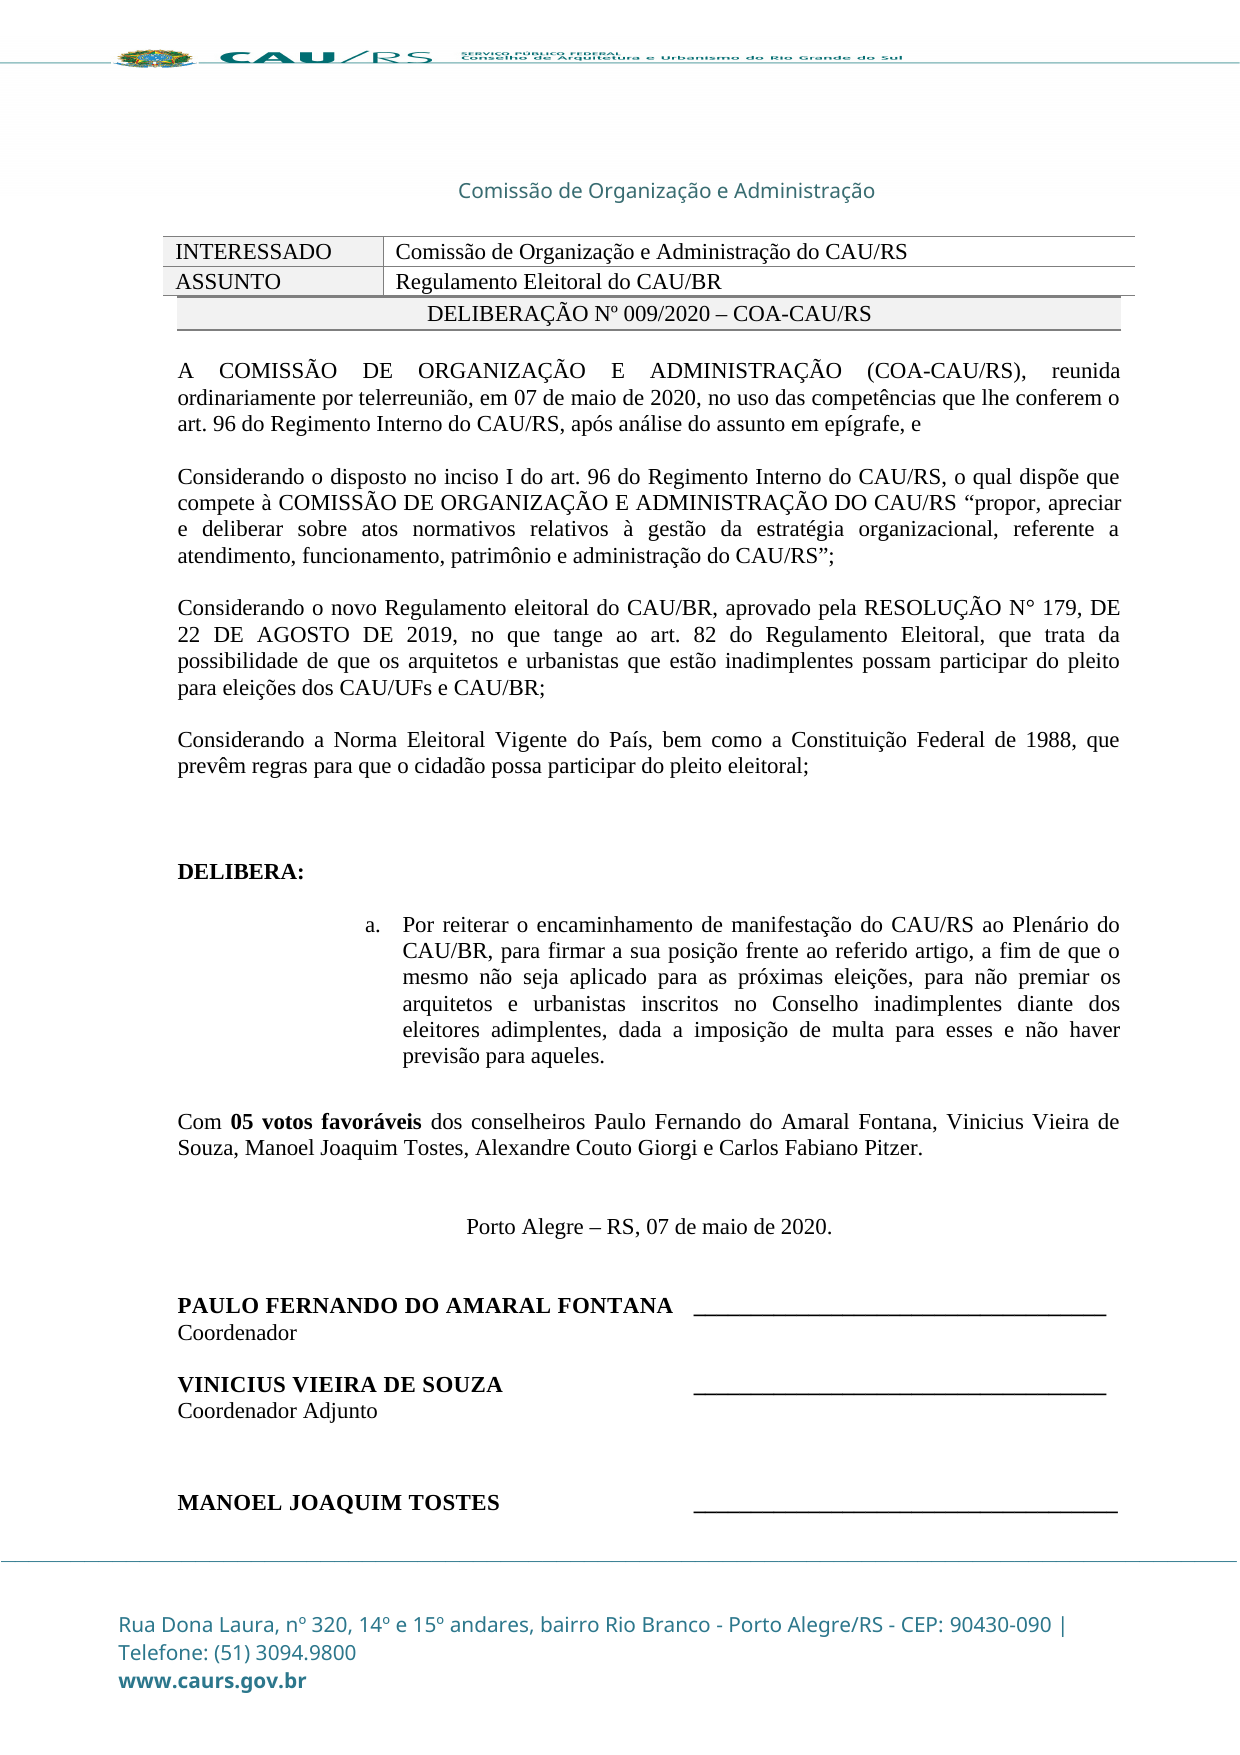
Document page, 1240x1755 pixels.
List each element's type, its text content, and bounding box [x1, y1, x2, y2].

table_cell Regulamento Eleitoral do CAU/BR [384, 267, 1135, 295]
text A COMISSÃO DE ORGANIZAÇÃO E ADMINISTRAÇÃO (COA-CAU/RS), reunida ordinariamente por telerreunião, em 07 de maio de 2020, no uso das competências que lhe conferem o art. 96 do Regimento Interno do CAU/RS, após análise do assunto em epígrafe, e [177, 357, 1121, 436]
text Porto Alegre – RS, 07 de maio de 2020. [177, 1213, 1121, 1239]
text Coordenador Adjunto [177, 1398, 1121, 1424]
text DELIBERAÇÃO Nº 009/2020 – COA-CAU/RS [177, 298, 1121, 329]
text PAULO FERNANDO DO AMARAL FONTANA ____________________________________ [177, 1292, 1121, 1318]
table_cell ASSUNTO [163, 267, 383, 295]
text Coordenador [177, 1318, 1121, 1345]
text VINICIUS VIEIRA DE SOUZA ____________________________________ [177, 1371, 1121, 1398]
list Por reiterar o encaminhamento de manifestação do CAU/RS ao Plenário do CAU/BR, para firmar a sua posição frente ao referido artigo, a fim de que o mesmo não seja aplicado para as próximas eleições, para não premiar os arquitetos e urbanistas inscritos no Conselho inadimplentes diante dos eleitores adimplentes, dada a imposição de multa para esses e não haver previsão para aqueles. [365, 911, 1121, 1069]
text Com 05 votos favoráveis dos conselheiros Paulo Fernando do Amaral Fontana, Vinicius Vieira de Souza, Manoel Joaquim Tostes, Alexandre Couto Giorgi e Carlos Fabiano Pitzer. [177, 1108, 1121, 1160]
table_header Comissão de Organização e Administração do CAU/RS [384, 237, 1135, 266]
text Considerando o disposto no inciso I do art. 96 do Regimento Interno do CAU/RS, o qual dispõe que compete à COMISSÃO DE ORGANIZAÇÃO E ADMINISTRAÇÃO DO CAU/RS “propor, apreciar e deliberar sobre atos normativos relativos à gestão da estratégia organizacional, referente a atendimento, funcionamento, patrimônio e administração do CAU/RS”; [177, 463, 1121, 568]
table_header INTERESSADO [163, 237, 383, 266]
text Considerando o novo Regulamento eleitoral do CAU/BR, aprovado pela RESOLUÇÃO N° 179, DE 22 DE AGOSTO DE 2019, no que tange ao art. 82 do Regulamento Eleitoral, que trata da possibilidade de que os arquitetos e urbanistas que estão inadimplentes possam participar do pleito para eleições dos CAU/UFs e CAU/BR; [177, 594, 1121, 700]
text MANOEL JOAQUIM TOSTES _____________________________________ [177, 1489, 1121, 1516]
text DELIBERA: [177, 858, 1121, 884]
text Considerando a Norma Eleitoral Vigente do País, bem como a Constituição Federal de 1988, que prevêm regras para que o cidadão possa participar do pleito eleitoral; [177, 726, 1121, 779]
